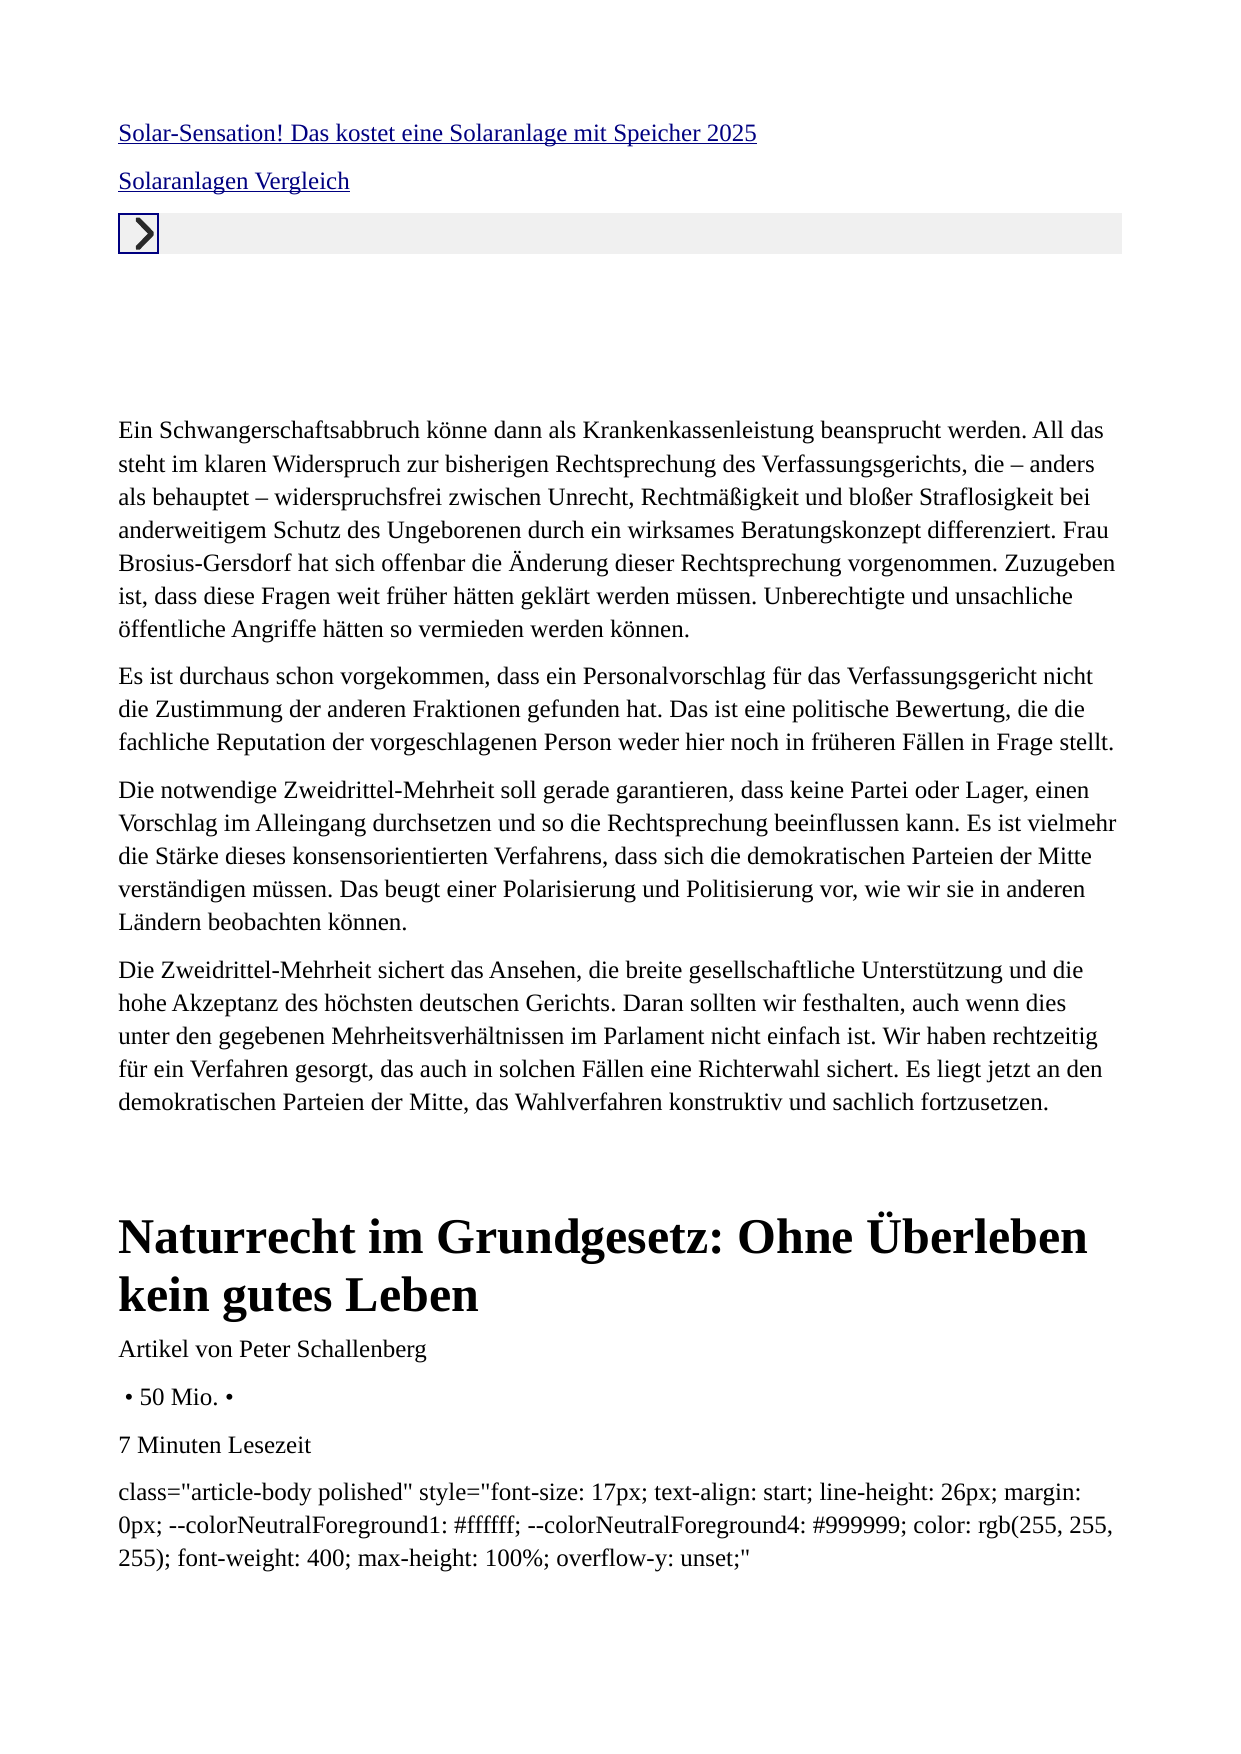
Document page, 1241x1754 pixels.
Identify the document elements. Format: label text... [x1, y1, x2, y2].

text Solaranlagen Vergleich [118, 166, 1122, 194]
text Solar-Sensation! Das kostet eine Solaranlage mit Speicher 2025 [118, 118, 1122, 147]
text Es ist durchaus schon vorgekommen, dass ein Personalvorschlag für das Verfassungsgericht nicht die Zustimmung der anderen Fraktionen gefunden hat. Das ist eine politische Bewertung, die die fachliche Reputation der vorgeschlagenen Person weder hier noch in früheren Fällen in Frage stellt. [118, 661, 1122, 756]
text Ein Schwangerschaftsabbruch könne dann als Krankenkassenleistung beansprucht werden. All das steht im klaren Widerspruch zur bisherigen Rechtsprechung des Verfassungsgerichts, die – anders als behauptet – widerspruchsfrei zwischen Unrecht, Rechtmäßigkeit und bloßer Straflosigkeit bei anderweitigem Schutz des Ungeborenen durch ein wirksames Beratungskonzept differenziert. Frau Brosius-Gersdorf hat sich offenbar die Änderung dieser Rechtsprechung vorgenommen. Zuzugeben ist, dass diese Fragen weit früher hätten geklärt werden müssen. Unberechtigte und unsachliche öffentliche Angriffe hätten so vermieden werden können. [118, 416, 1122, 642]
text Die notwendige Zweidrittel-Mehrheit soll gerade garantieren, dass keine Partei oder Lager, einen Vorschlag im Alleingang durchsetzen und so die Rechtsprechung beeinflussen kann. Es ist vielmehr die Stärke dieses konsensorientierten Verfahrens, dass sich die demokratischen Parteien der Mitte verständigen müssen. Das beugt einer Polarisierung und Politisierung vor, wie wir sie in anderen Ländern beobachten können. [118, 775, 1122, 936]
text 7 Minuten Lesezeit [118, 1430, 1122, 1458]
text • 50 Mio. • [118, 1382, 1122, 1411]
text class="article-body polished" style="font-size: 17px; text-align: start; line-height: 26px; margin: 0px; --colorNeutralForeground1: #ffffff; --colorNeutralForeground4: #999999; color: rgb(255, 255, 255); font-weight: 400; max-height: 100%; overflow-y: unset;" [118, 1477, 1122, 1572]
text Die Zweidrittel-Mehrheit sichert das Ansehen, die breite gesellschaftliche Unterstützung und die hohe Akzeptanz des höchsten deutschen Gerichts. Daran sollten wir festhalten, auch wenn dies unter den gegebenen Mehrheitsverhältnissen im Parlament nicht einfach ist. Wir haben rechtzeitig für ein Verfahren gesorgt, das auch in solchen Fällen eine Richterwahl sichert. Es liegt jetzt an den demokratischen Parteien der Mitte, das Wahlverfahren konstruktiv und sachlich fortzusetzen. [118, 955, 1122, 1116]
subtitle Naturrecht im Grundgesetz: Ohne Überleben kein gutes Leben [118, 1207, 1122, 1322]
text Artikel von Peter Schallenberg [118, 1334, 1122, 1363]
